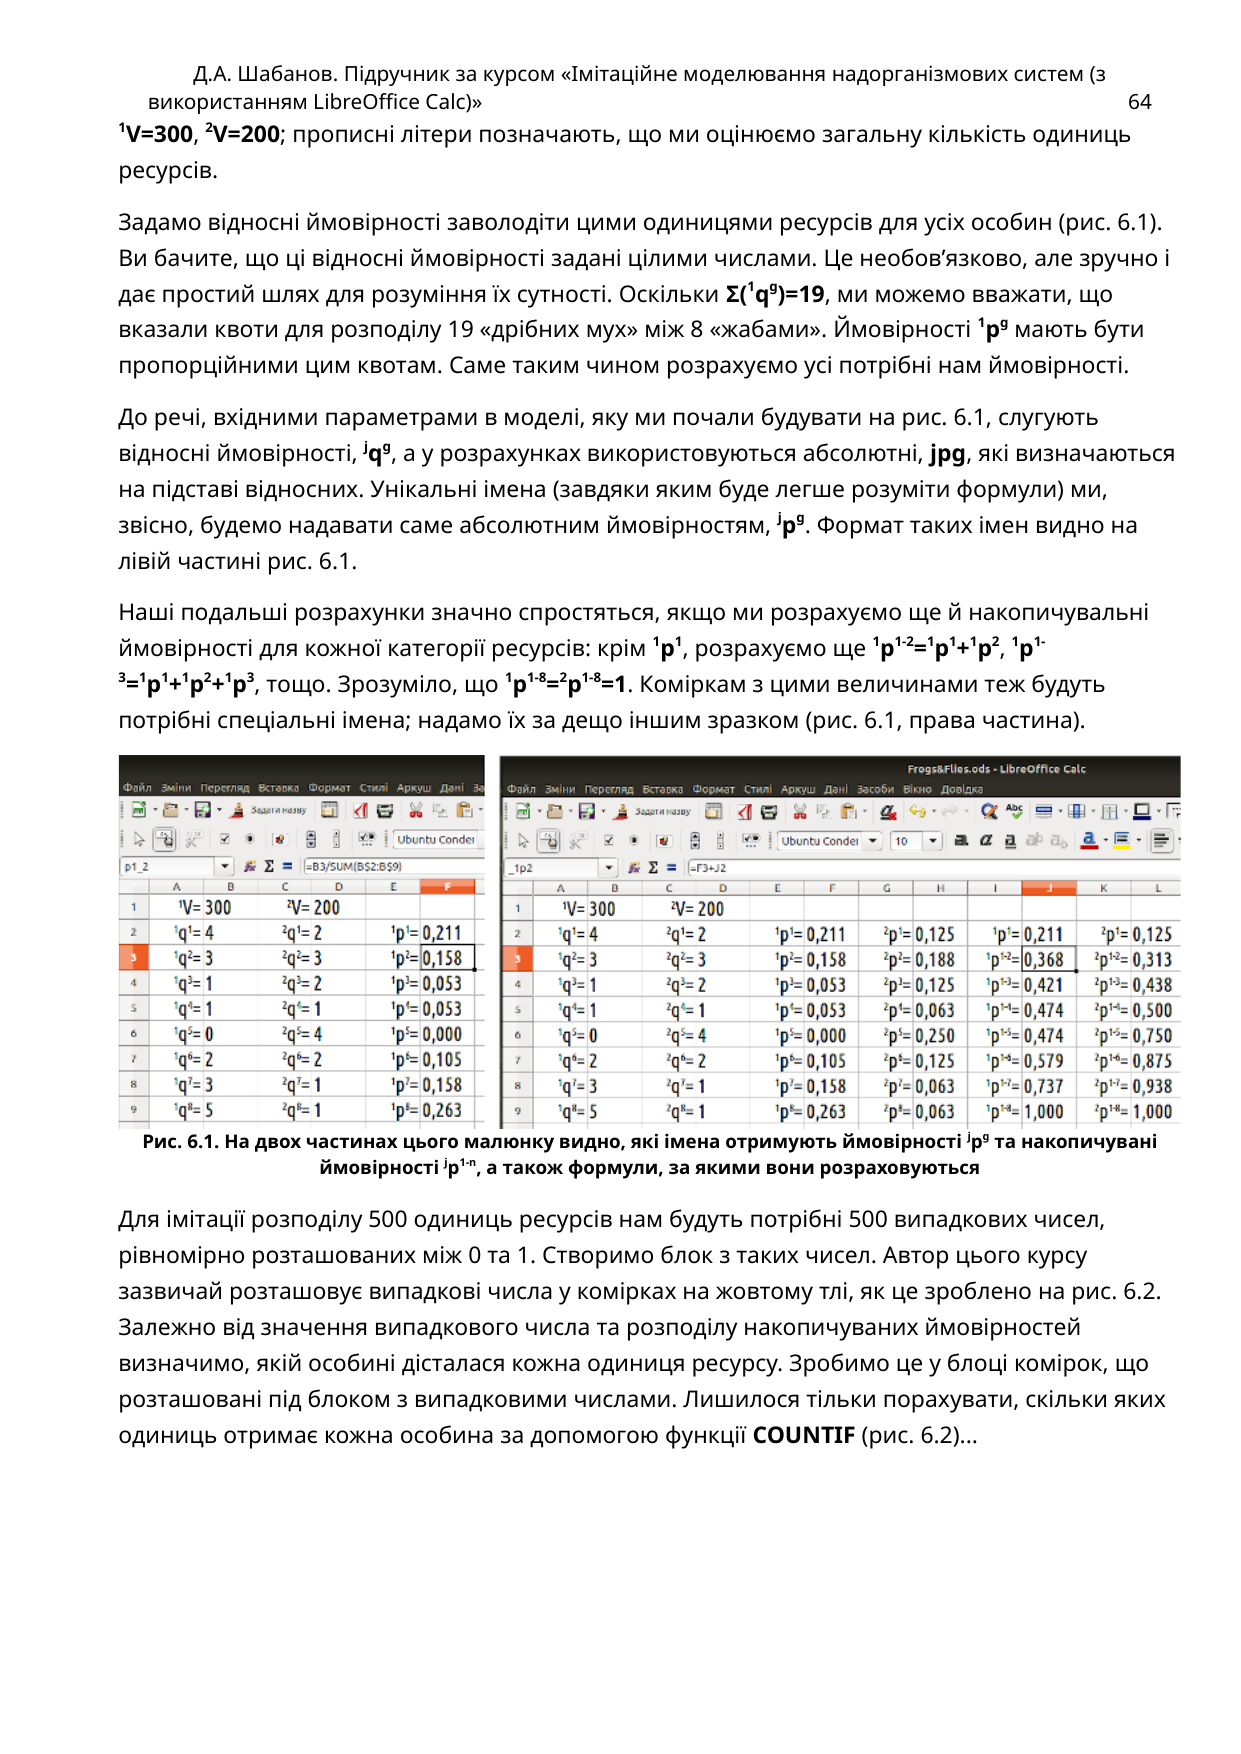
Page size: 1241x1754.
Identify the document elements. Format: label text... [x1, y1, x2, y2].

text Наші подальші розрахунки значно спростяться, якщо ми розрахуємо ще й накопичувальні ймовірності для кожної категорії ресурсів: крім 1p1, розрахуємо ще 1p1-2=1p1+1p2, 1p1-3=1p1+1p2+1p3, тощо. Зрозуміло, що 1p1-8=2p1-8=1. Коміркам з цими величинами теж будуть потрібні спеціальні імена; надамо їх за дещо іншим зразком (рис. 6.1, права частина). [118, 596, 1181, 735]
text 1V=300, 2V=200; прописні літери позначають, що ми оцінюємо загальну кількість одиниць ресурсів. [118, 118, 1181, 185]
text Задамо відносні ймовірності заволодіти цими одиницями ресурсів для усіх особин (рис. 6.1). Ви бачите, що ці відносні ймовірності задані цілими числами. Це необов’язково, але зручно і дає простий шлях для розуміння їх сутності. Оскільки Σ(1qg)=19, ми можемо вважати, що вказали квоти для розподілу 19 «дрібних мух» між 8 «жабами». Ймовірності 1pg мають бути пропорційними цим квотам. Саме таким чином розрахуємо усі потрібні нам ймовірності. [118, 206, 1181, 381]
text Для імітації розподілу 500 одиниць ресурсів нам будуть потрібні 500 випадкових чисел, рівномірно розташованих між 0 та 1. Створимо блок з таких чисел. Автор цього курсу зазвичай розташовує випадкові числа у комірках на жовтому тлі, як це зроблено на рис. 6.2. Залежно від значення випадкового числа та розподілу накопичуваних ймовірностей визначимо, якій особині дісталася кожна одиниця ресурсу. Зробимо це у блоці комірок, що розташовані під блоком з випадковими числами. Лишилося тільки порахувати, скільки яких одиниць отримає кожна особина за допомогою функції COUNTIF (рис. 6.2)... [118, 1203, 1181, 1450]
picture [118, 755, 1181, 1129]
text До речі, вхідними параметрами в моделі, яку ми почали будувати на рис. 6.1, слугують відносні ймовірності, jqg, а у розрахунках використовуються абсолютні, jpg, які визначаються на підставі відносних. Унікальні імена (завдяки яким буде легше розуміти формули) ми, звісно, будемо надавати саме абсолютним ймовірностям, jpg. Формат таких імен видно на лівій частині рис. 6.1. [118, 401, 1181, 576]
subtitle Рис. 6.1. На двох частинах цього малюнку видно, які імена отримують ймовірності jpg та накопичувані ймовірності jp1-n, а також формули, за якими вони розраховуються [118, 1129, 1181, 1180]
